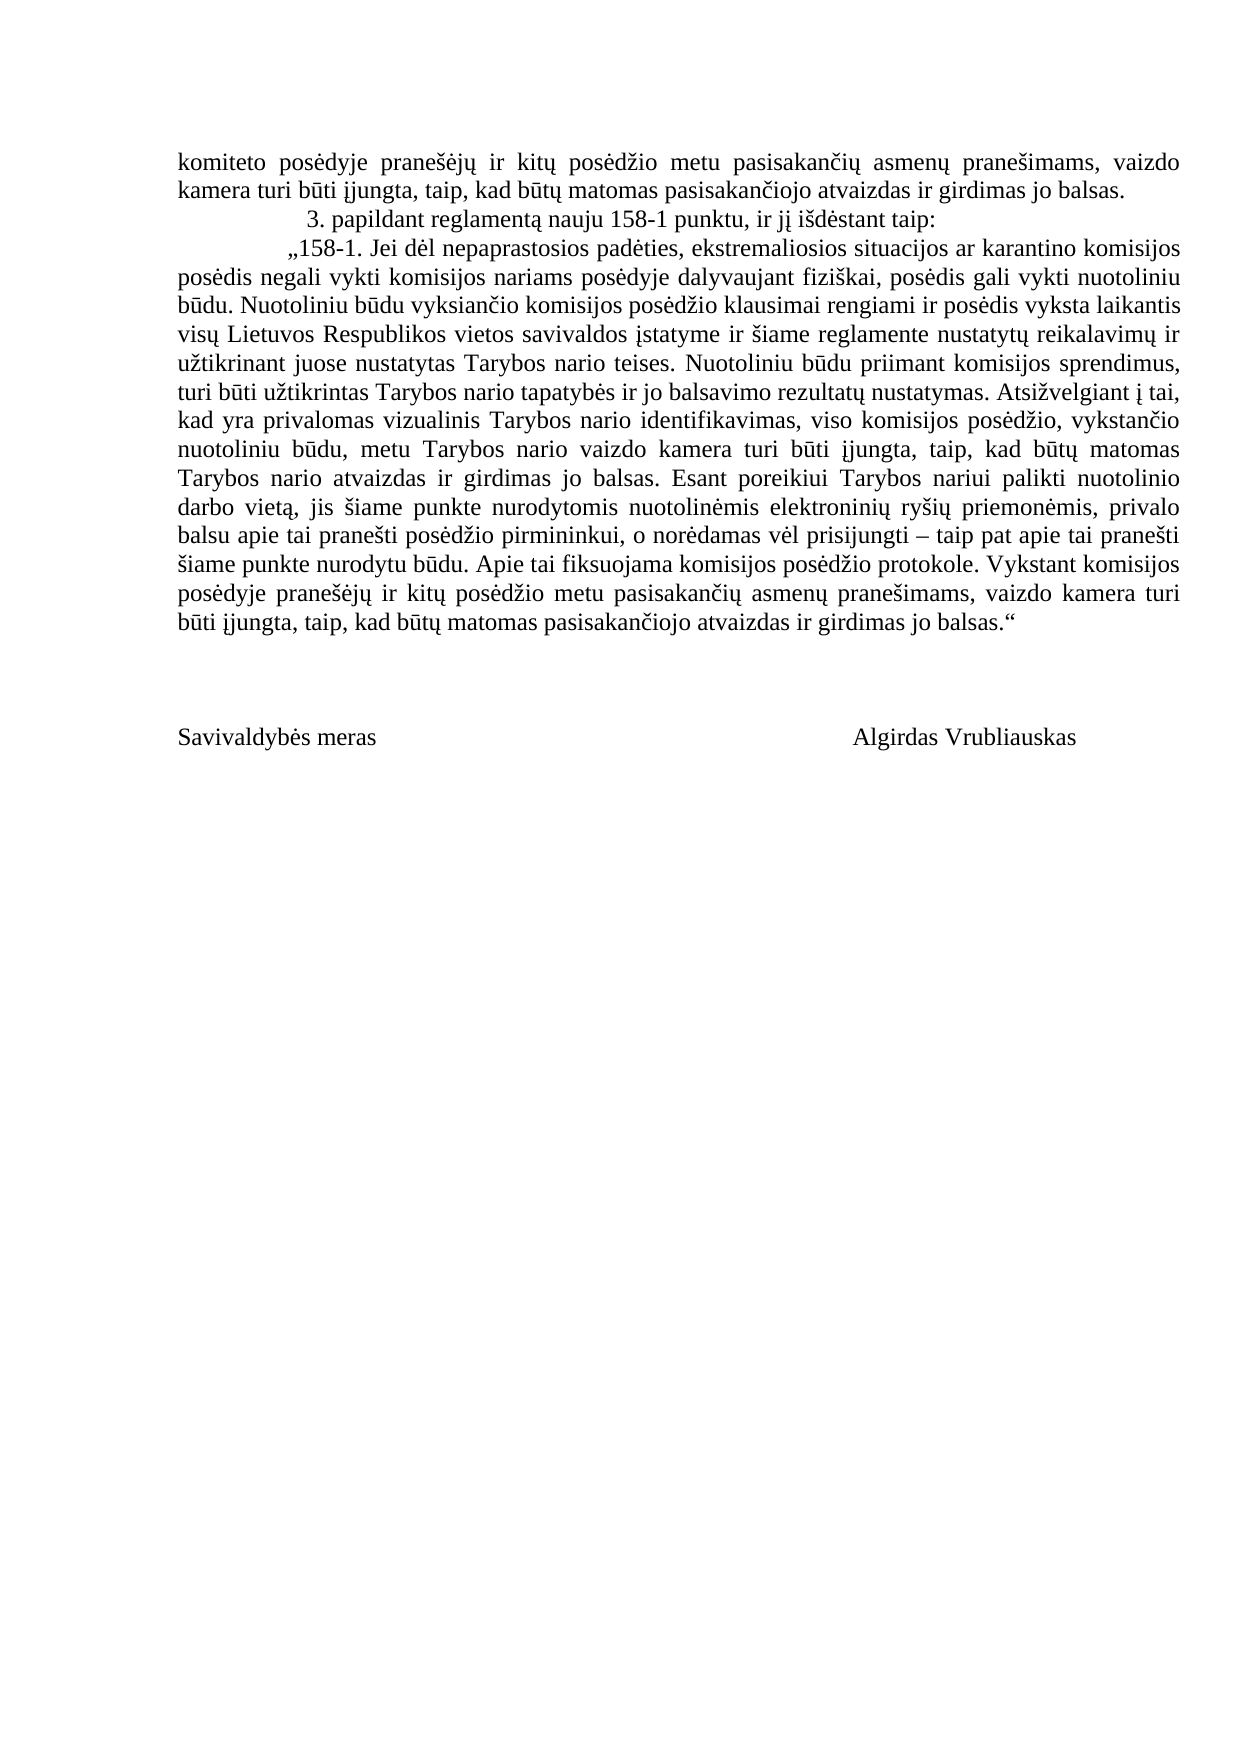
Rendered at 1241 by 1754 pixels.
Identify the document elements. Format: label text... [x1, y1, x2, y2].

text 3. papildant reglamentą nauju 158-1 punktu, ir jį išdėstant taip: [177, 204, 1181, 233]
text Savivaldybės meras Algirdas Vrubliauskas [177, 722, 1181, 751]
text „158-1. Jei dėl nepaprastosios padėties, ekstremaliosios situacijos ar karantino komisijos posėdis negali vykti komisijos nariams posėdyje dalyvaujant fiziškai, posėdis gali vykti nuotoliniu būdu. Nuotoliniu būdu vyksiančio komisijos posėdžio klausimai rengiami ir posėdis vyksta laikantis visų Lietuvos Respublikos vietos savivaldos įstatyme ir šiame reglamente nustatytų reikalavimų ir užtikrinant juose nustatytas Tarybos nario teises. Nuotoliniu būdu priimant komisijos sprendimus, turi būti užtikrintas Tarybos nario tapatybės ir jo balsavimo rezultatų nustatymas. Atsižvelgiant į tai, kad yra privalomas vizualinis Tarybos nario identifikavimas, viso komisijos posėdžio, vykstančio nuotoliniu būdu, metu Tarybos nario vaizdo kamera turi būti įjungta, taip, kad būtų matomas Tarybos nario atvaizdas ir girdimas jo balsas. Esant poreikiui Tarybos nariui palikti nuotolinio darbo vietą, jis šiame punkte nurodytomis nuotolinėmis elektroninių ryšių priemonėmis, privalo balsu apie tai pranešti posėdžio pirmininkui, o norėdamas vėl prisijungti – taip pat apie tai pranešti šiame punkte nurodytu būdu. Apie tai fiksuojama komisijos posėdžio protokole. Vykstant komisijos posėdyje pranešėjų ir kitų posėdžio metu pasisakančių asmenų pranešimams, vaizdo kamera turi būti įjungta, taip, kad būtų matomas pasisakančiojo atvaizdas ir girdimas jo balsas.“ [177, 233, 1181, 636]
text komiteto posėdyje pranešėjų ir kitų posėdžio metu pasisakančių asmenų pranešimams, vaizdo kamera turi būti įjungta, taip, kad būtų matomas pasisakančiojo atvaizdas ir girdimas jo balsas. [177, 147, 1181, 204]
